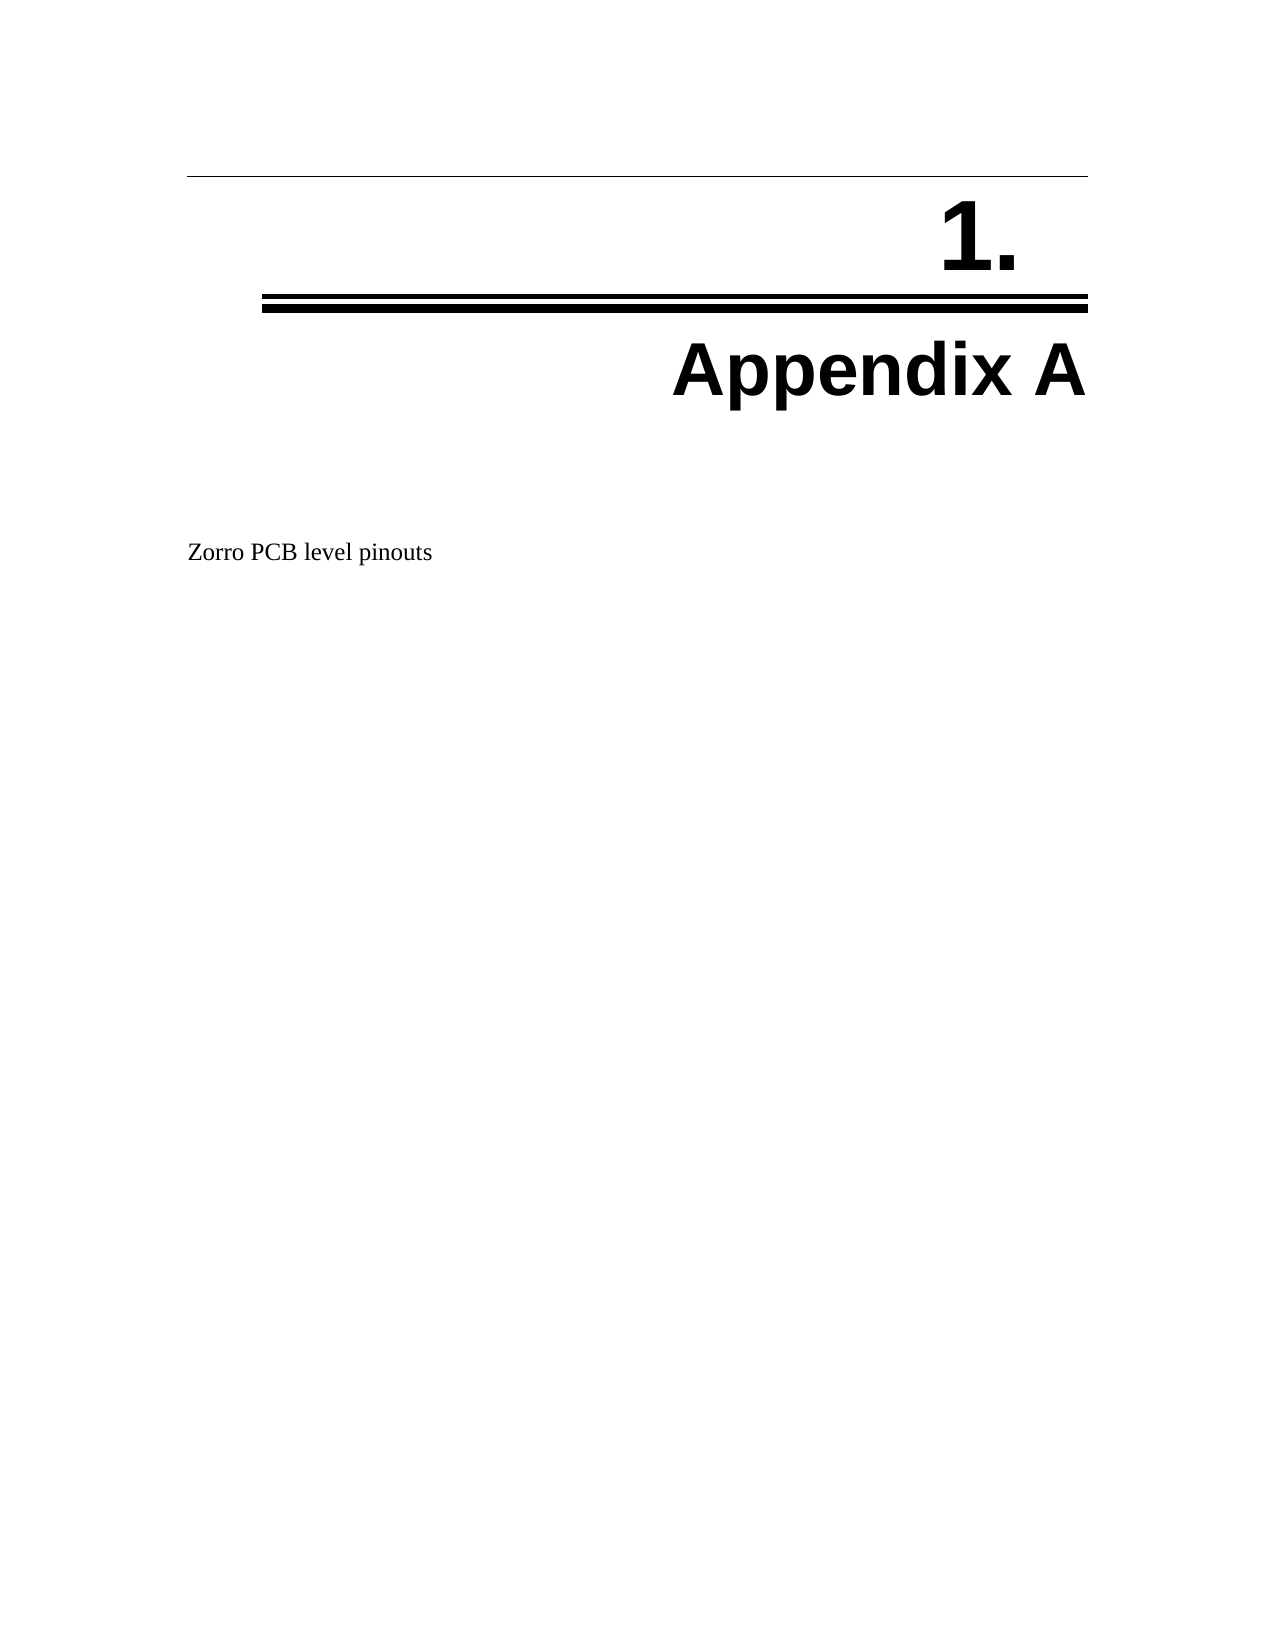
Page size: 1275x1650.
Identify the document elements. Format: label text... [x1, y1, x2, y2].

text Zorro PCB level pinouts [187, 537, 1088, 565]
text Appendix A [187, 325, 1088, 412]
